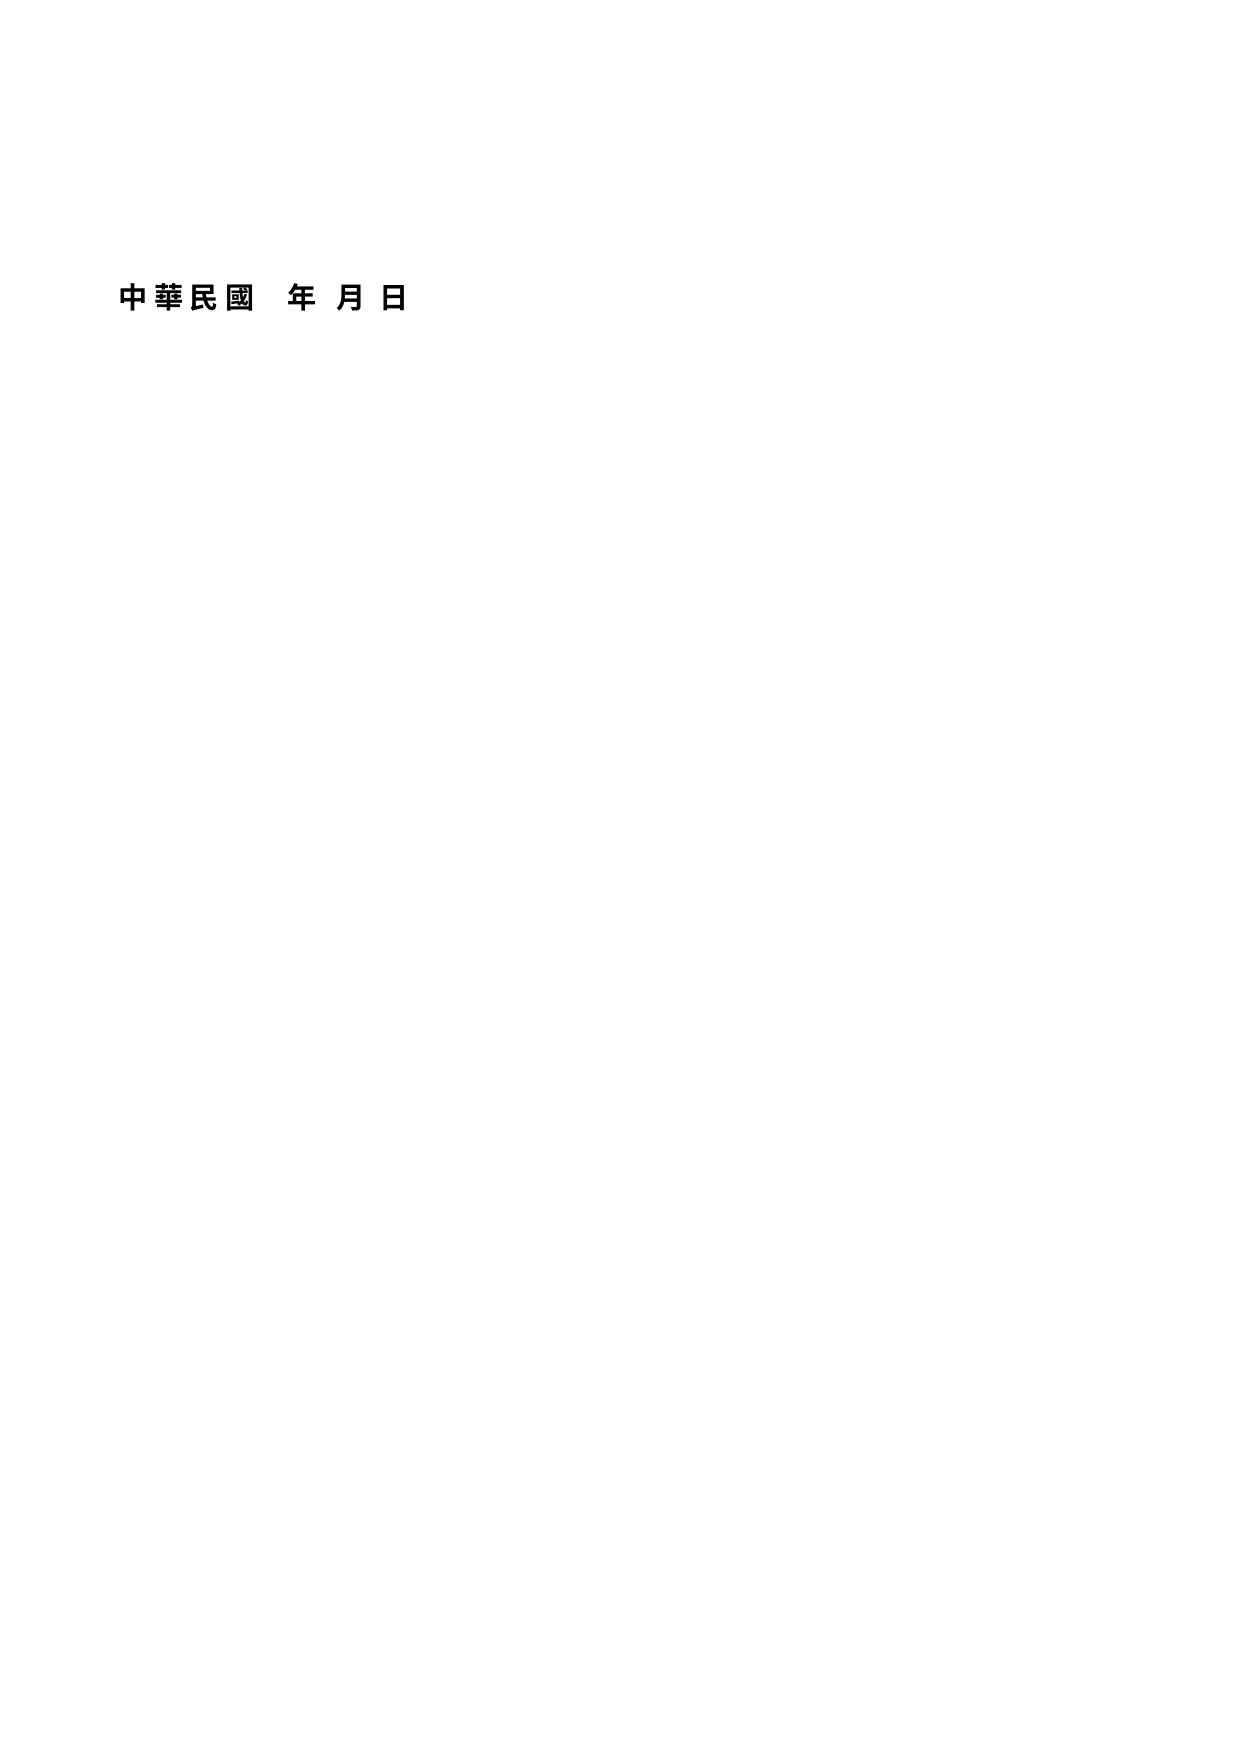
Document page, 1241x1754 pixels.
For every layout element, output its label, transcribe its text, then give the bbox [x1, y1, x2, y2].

text 中 華 民 國 年 月 日 [118, 258, 1122, 333]
